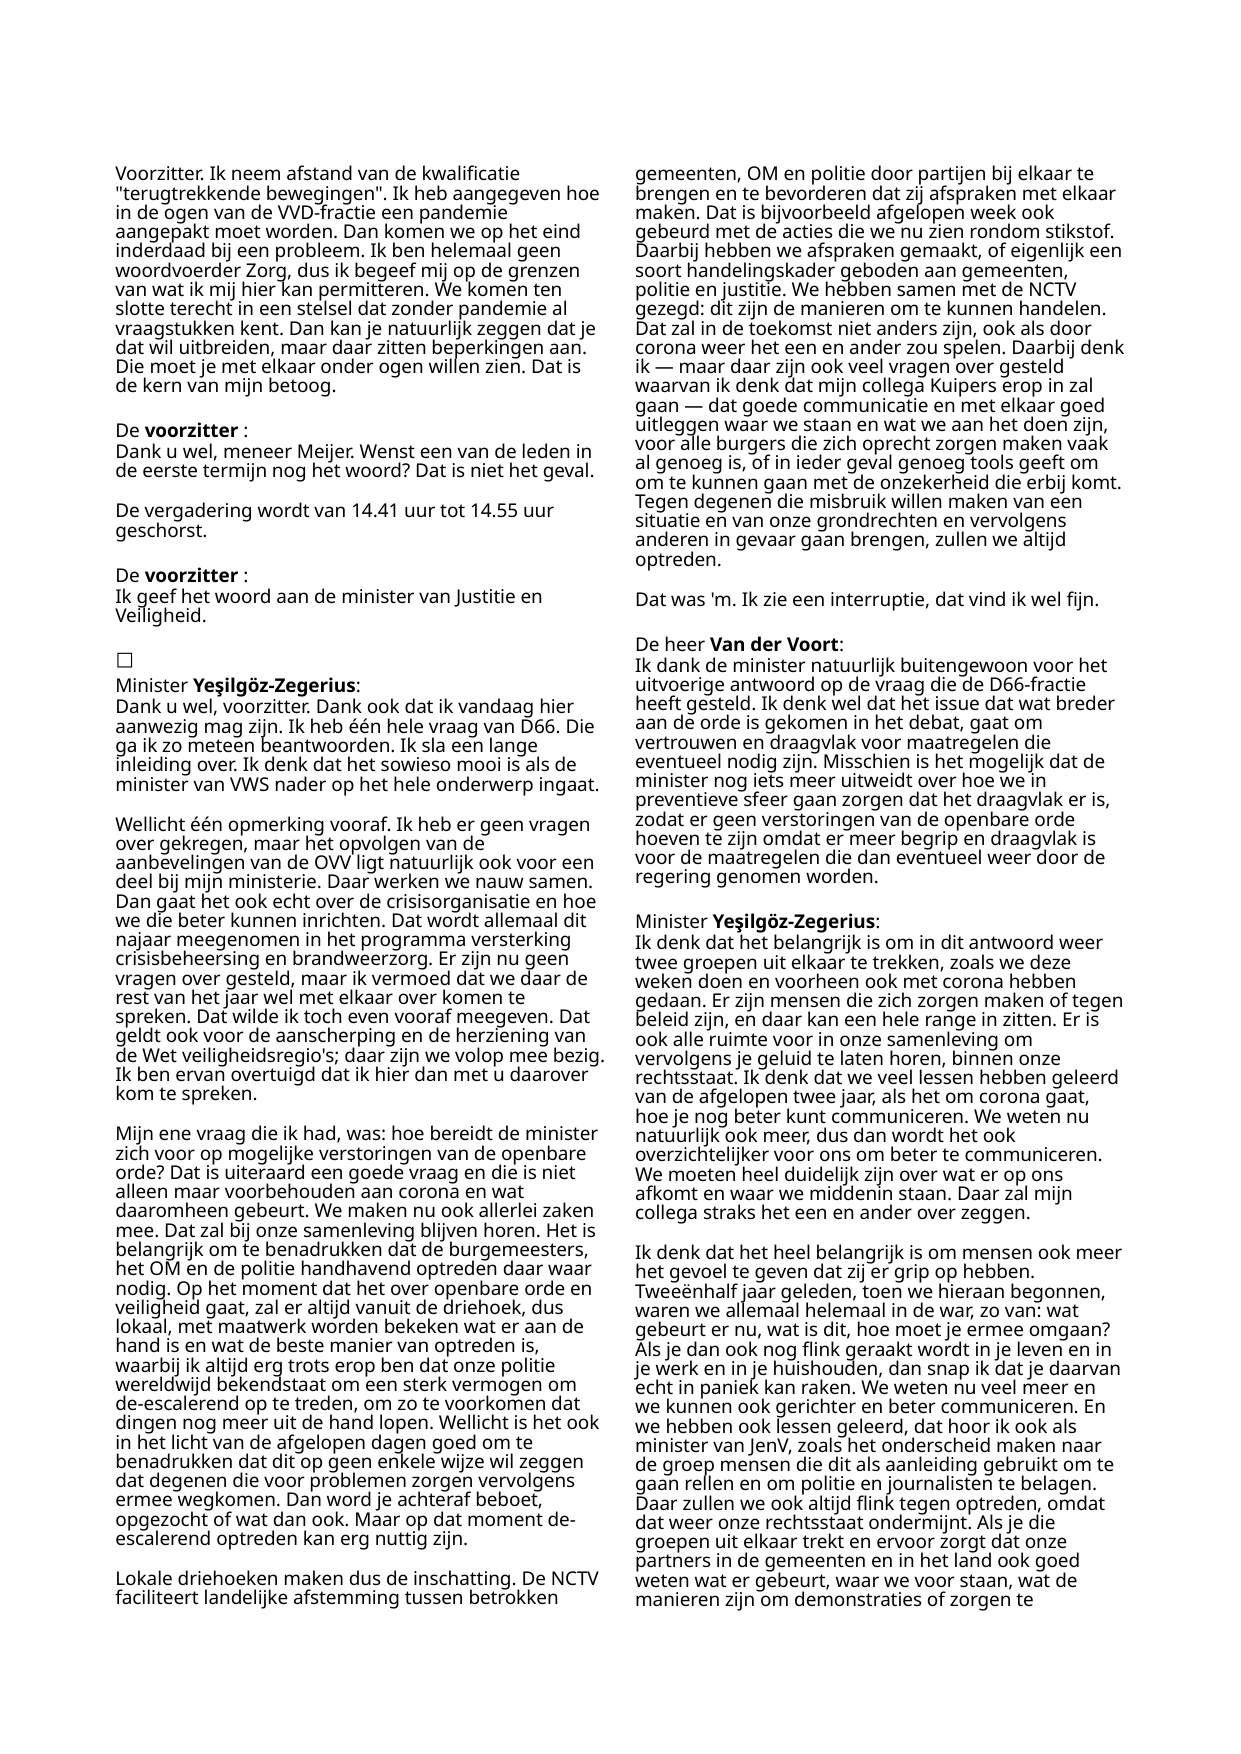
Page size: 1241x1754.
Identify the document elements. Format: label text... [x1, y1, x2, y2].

text De vergadering wordt van 14.41 uur tot 14.55 uur geschorst. [115, 502, 605, 541]
text Dank u wel, voorzitter. Dank ook dat ik vandaag hier aanwezig mag zijn. Ik heb één hele vraag van D66. Die ga ik zo meteen beantwoorden. Ik sla een lange inleiding over. Ik denk dat het sowieso mooi is als de minister van VWS nader op het hele onderwerp ingaat. [115, 698, 605, 795]
text Ik denk dat het belangrijk is om in dit antwoord weer twee groepen uit elkaar te trekken, zoals we deze weken doen en voorheen ook met corona hebben gedaan. Er zijn mensen die zich zorgen maken of tegen beleid zijn, en daar kan een hele range in zitten. Er is ook alle ruimte voor in onze samenleving om vervolgens je geluid te laten horen, binnen onze rechtsstaat. Ik denk dat we veel lessen hebben geleerd van de afgelopen twee jaar, als het om corona gaat, hoe je nog beter kunt communiceren. We weten nu natuurlijk ook meer, dus dan wordt het ook overzichtelijker voor ons om beter te communiceren. We moeten heel duidelijk zijn over wat er op ons afkomt en waar we middenin staan. Daar zal mijn collega straks het een en ander over zeggen. [635, 934, 1125, 1223]
text De voorzitter : [115, 417, 605, 443]
text Dat was 'm. Ik zie een interruptie, dat vind ik wel fijn. [635, 591, 1125, 610]
text ⬜ [115, 647, 605, 673]
text De voorzitter : [115, 562, 605, 588]
text Voorzitter. Ik neem afstand van de kwalificatie "terugtrekkende bewegingen". Ik heb aangegeven hoe in de ogen van de VVD-fractie een pandemie aangepakt moet worden. Dan komen we op het eind inderdaad bij een probleem. Ik ben helemaal geen woordvoerder Zorg, dus ik begeef mij op de grenzen van wat ik mij hier kan permitteren. We komen ten slotte terecht in een stelsel dat zonder pandemie al vraagstukken kent. Dan kan je natuurlijk zeggen dat je dat wil uitbreiden, maar daar zitten beperkingen aan. Die moet je met elkaar onder ogen willen zien. Dat is de kern van mijn betoog. [115, 165, 605, 397]
text Mijn ene vraag die ik had, was: hoe bereidt de minister zich voor op mogelijke verstoringen van de openbare orde? Dat is uiteraard een goede vraag en die is niet alleen maar voorbehouden aan corona en wat daaromheen gebeurt. We maken nu ook allerlei zaken mee. Dat zal bij onze samenleving blijven horen. Het is belangrijk om te benadrukken dat de burgemeesters, het OM en de politie handhavend optreden daar waar nodig. Op het moment dat het over openbare orde en veiligheid gaat, zal er altijd vanuit de driehoek, dus lokaal, met maatwerk worden bekeken wat er aan de hand is en wat de beste manier van optreden is, waarbij ik altijd erg trots erop ben dat onze politie wereldwijd bekendstaat om een sterk vermogen om de-escalerend op te treden, om zo te voorkomen dat dingen nog meer uit de hand lopen. Wellicht is het ook in het licht van de afgelopen dagen goed om te benadrukken dat dit op geen enkele wijze wil zeggen dat degenen die voor problemen zorgen vervolgens ermee wegkomen. Dan word je achteraf beboet, opgezocht of wat dan ook. Maar op dat moment de-escalerend optreden kan erg nuttig zijn. [115, 1125, 605, 1549]
text Ik geef het woord aan de minister van Justitie en Veiligheid. [115, 588, 605, 626]
text gemeenten, OM en politie door partijen bij elkaar te brengen en te bevorderen dat zij afspraken met elkaar maken. Dat is bijvoorbeeld afgelopen week ook gebeurd met de acties die we nu zien rondom stikstof. Daarbij hebben we afspraken gemaakt, of eigenlijk een soort handelingskader geboden aan gemeenten, politie en justitie. We hebben samen met de NCTV gezegd: dit zijn de manieren om te kunnen handelen. Dat zal in de toekomst niet anders zijn, ook als door corona weer het een en ander zou spelen. Daarbij denk ik — maar daar zijn ook veel vragen over gesteld waarvan ik denk dat mijn collega Kuipers erop in zal gaan — dat goede communicatie en met elkaar goed uitleggen waar we staan en wat we aan het doen zijn, voor alle burgers die zich oprecht zorgen maken vaak al genoeg is, of in ieder geval genoeg tools geeft om om te kunnen gaan met de onzekerheid die erbij komt. Tegen degenen die misbruik willen maken van een situatie en van onze grondrechten en vervolgens anderen in gevaar gaan brengen, zullen we altijd optreden. [635, 165, 1125, 570]
text De heer Van der Voort: [635, 631, 1125, 657]
text Wellicht één opmerking vooraf. Ik heb er geen vragen over gekregen, maar het opvolgen van de aanbevelingen van de OVV ligt natuurlijk ook voor een deel bij mijn ministerie. Daar werken we nauw samen. Dan gaat het ook echt over de crisisorganisatie en hoe we die beter kunnen inrichten. Dat wordt allemaal dit najaar meegenomen in het programma versterking crisisbeheersing en brandweerzorg. Er zijn nu geen vragen over gesteld, maar ik vermoed dat we daar de rest van het jaar wel met elkaar over komen te spreken. Dat wilde ik toch even vooraf meegeven. Dat geldt ook voor de aanscherping en de herziening van de Wet veiligheidsregio's; daar zijn we volop mee bezig. Ik ben ervan overtuigd dat ik hier dan met u daarover kom te spreken. [115, 816, 605, 1104]
text Dank u wel, meneer Meijer. Wenst een van de leden in de eerste termijn nog het woord? Dat is niet het geval. [115, 443, 605, 482]
text Ik dank de minister natuurlijk buitengewoon voor het uitvoerige antwoord op de vraag die de D66-fractie heeft gesteld. Ik denk wel dat het issue dat wat breder aan de orde is gekomen in het debat, gaat om vertrouwen en draagvlak voor maatregelen die eventueel nodig zijn. Misschien is het mogelijk dat de minister nog iets meer uitweidt over hoe we in preventieve sfeer gaan zorgen dat het draagvlak er is, zodat er geen verstoringen van de openbare orde hoeven te zijn omdat er meer begrip en draagvlak is voor de maatregelen die dan eventueel weer door de regering genomen worden. [635, 657, 1125, 888]
text Minister Yeşilgöz-Zegerius: [635, 909, 1125, 934]
text Ik denk dat het heel belangrijk is om mensen ook meer het gevoel te geven dat zij er grip op hebben. Tweeënhalf jaar geleden, toen we hieraan begonnen, waren we allemaal helemaal in de war, zo van: wat gebeurt er nu, wat is dit, hoe moet je ermee omgaan? Als je dan ook nog flink geraakt wordt in je leven en in je werk en in je huishouden, dan snap ik dat je daarvan echt in paniek kan raken. We weten nu veel meer en we kunnen ook gerichter en beter communiceren. En we hebben ook lessen geleerd, dat hoor ik ook als minister van JenV, zoals het onderscheid maken naar de groep mensen die dit als aanleiding gebruikt om te gaan rellen en om politie en journalisten te belagen. Daar zullen we ook altijd flink tegen optreden, omdat dat weer onze rechtsstaat ondermijnt. Als je die groepen uit elkaar trekt en ervoor zorgt dat onze partners in de gemeenten en in het land ook goed weten wat er gebeurt, waar we voor staan, wat de manieren zijn om demonstraties of zorgen te [635, 1244, 1125, 1610]
text Minister Yeşilgöz-Zegerius: [115, 673, 605, 698]
text Lokale driehoeken maken dus de inschatting. De NCTV faciliteert landelijke afstemming tussen betrokken [115, 1570, 605, 1608]
